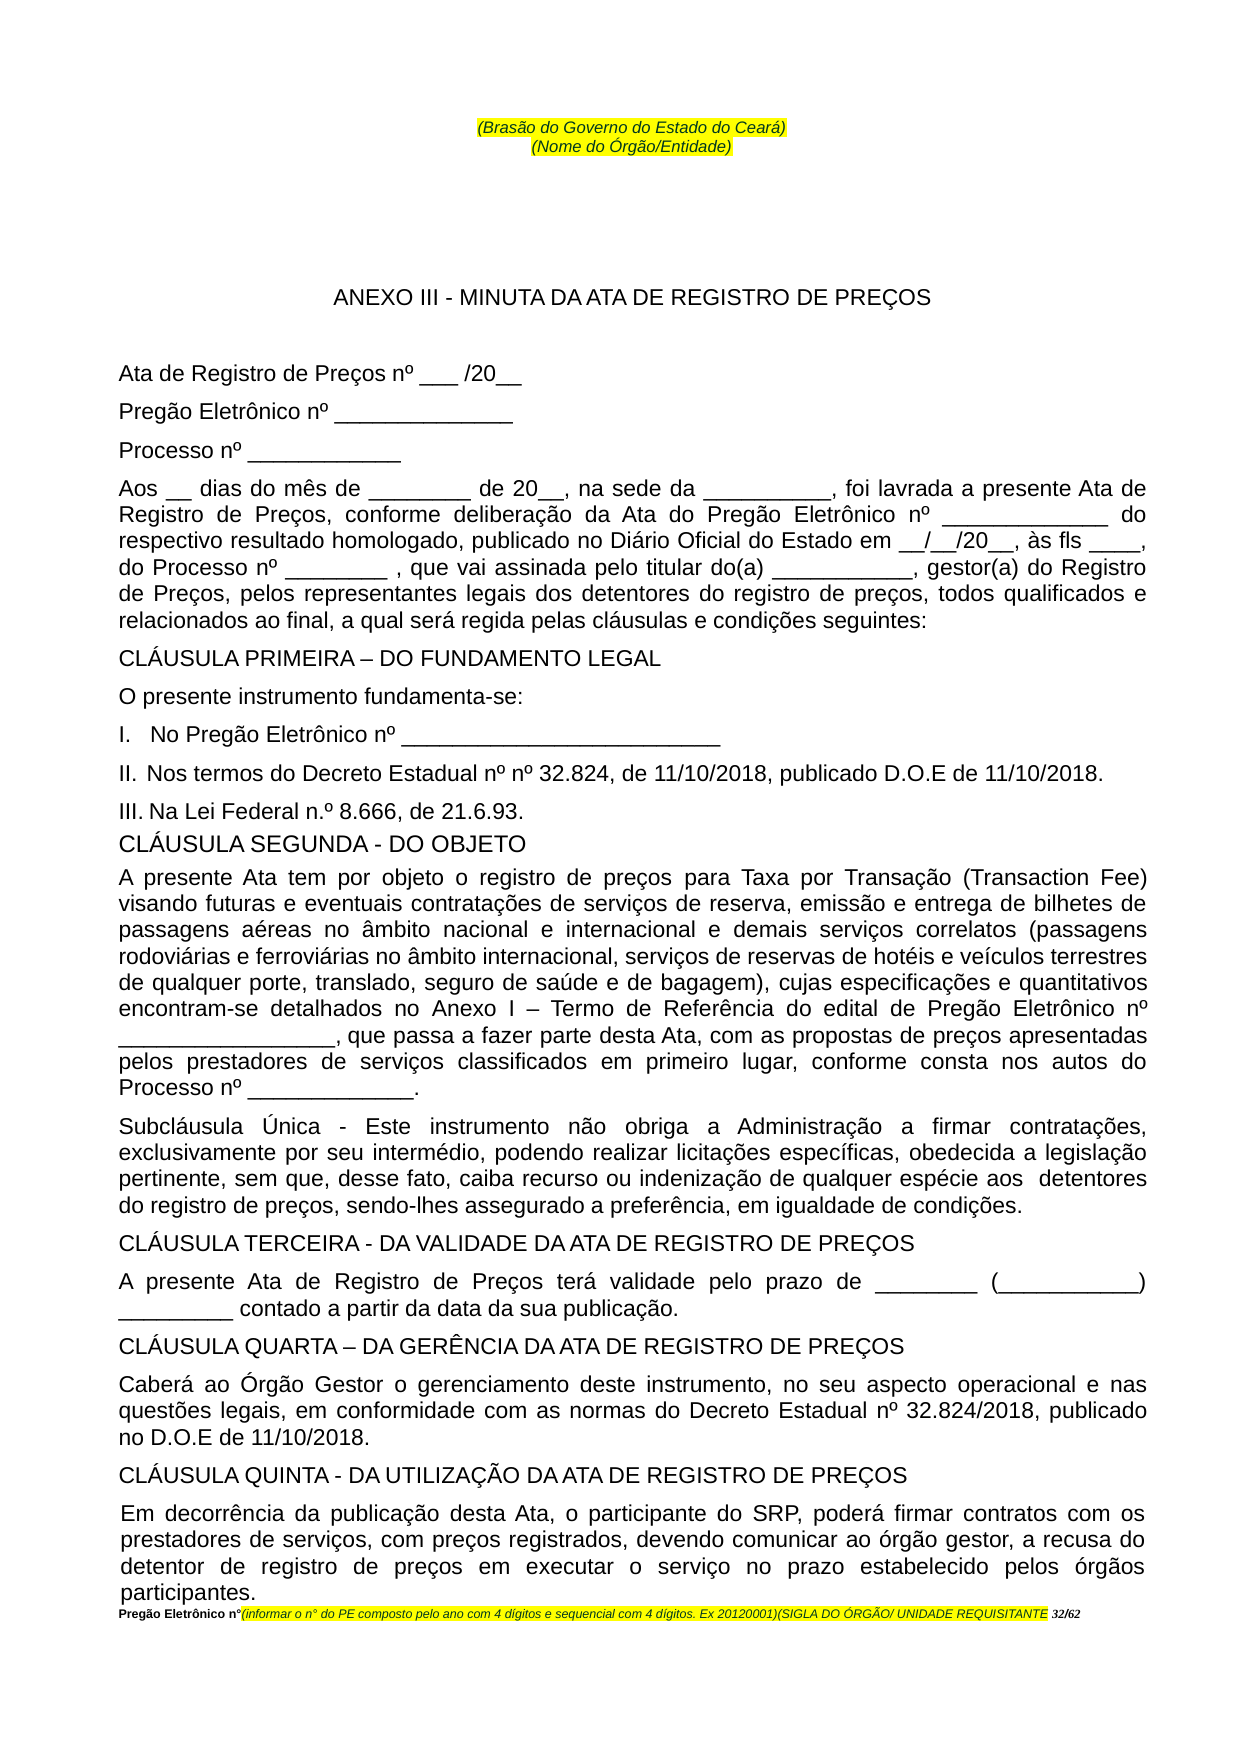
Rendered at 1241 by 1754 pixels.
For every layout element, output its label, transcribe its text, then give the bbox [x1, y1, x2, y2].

text CLÁUSULA QUARTA – DA GERÊNCIA DA ATA DE REGISTRO DE PREÇOS [118, 1333, 1148, 1359]
text CLÁUSULA PRIMEIRA – DO FUNDAMENTO LEGAL [118, 645, 1148, 671]
text Aos __ dias do mês de ________ de 20__, na sede da __________, foi lavrada a presente Ata de Registro de Preços, conforme deliberação da Ata do Pregão Eletrônico nº _____________ do respectivo resultado homologado, publicado no Diário Oficial do Estado em __/__/20__, às fls ____, do Processo nº ________ , que vai assinada pelo titular do(a) ___________, gestor(a) do Registro de Preços, pelos representantes legais dos detentores do registro de preços, todos qualificados e relacionados ao final, a qual será regida pelas cláusulas e condições seguintes: [118, 475, 1148, 633]
text A presente Ata tem por objeto o registro de preços para Taxa por Transação (Transaction Fee) visando futuras e eventuais contratações de serviços de reserva, emissão e entrega de bilhetes de passagens aéreas no âmbito nacional e internacional e demais serviços correlatos (passagens rodoviárias e ferroviárias no âmbito internacional, serviços de reservas de hotéis e veículos terrestres de qualquer porte, translado, seguro de saúde e de bagagem), cujas especificações e quantitativos encontram-se detalhados no Anexo I – Termo de Referência do edital de Pregão Eletrônico nº _________________, que passa a fazer parte desta Ata, com as propostas de preços apresentadas pelos prestadores de serviços classificados em primeiro lugar, conforme consta nos autos do Processo nº _____________. [118, 863, 1148, 1101]
text Processo nº ____________ [118, 437, 1148, 463]
list Nos termos do Decreto Estadual nº nº 32.824, de 11/10/2018, publicado D.O.E de 11/10/2018. [118, 759, 1146, 786]
text Ata de Registro de Preços nº ___ /20__ [118, 360, 1148, 386]
text CLÁUSULA TERCEIRA - DA VALIDADE DA ATA DE REGISTRO DE PREÇOS [118, 1230, 1148, 1256]
text Subcláusula Única - Este instrumento não obriga a Administração a firmar contratações, exclusivamente por seu intermédio, podendo realizar licitações específicas, obedecida a legislação pertinente, sem que, desse fato, caiba recurso ou indenização de qualquer espécie aos detentores do registro de preços, sendo-lhes assegurado a preferência, em igualdade de condições. [118, 1113, 1148, 1218]
text Caberá ao Órgão Gestor o gerenciamento deste instrumento, no seu aspecto operacional e nas questões legais, em conformidade com as normas do Decreto Estadual nº 32.824/2018, publicado no D.O.E de 11/10/2018. [118, 1371, 1148, 1450]
text O presente instrumento fundamenta-se: [118, 683, 1148, 709]
text Em decorrência da publicação desta Ata, o participante do SRP, poderá firmar contratos com os prestadores de serviços, com preços registrados, devendo comunicar ao órgão gestor, a recusa do detentor de registro de preços em executar o serviço no prazo estabelecido pelos órgãos participantes. [120, 1500, 1146, 1606]
list No Pregão Eletrônico nº _________________________ [118, 721, 1146, 748]
list Na Lei Federal n.º 8.666, de 21.6.93. [118, 798, 1146, 824]
text Pregão Eletrônico nº ______________ [118, 398, 1148, 425]
text ANEXO III - MINUTA DA ATA DE REGISTRO DE PREÇOS [118, 284, 1146, 310]
text CLÁUSULA QUINTA - DA UTILIZAÇÃO DA ATA DE REGISTRO DE PREÇOS [118, 1462, 1148, 1488]
text A presente Ata de Registro de Preços terá validade pelo prazo de ________ (___________) _________ contado a partir da data da sua publicação. [118, 1268, 1148, 1321]
subtitle CLÁUSULA SEGUNDA - DO OBJETO [118, 830, 1146, 858]
